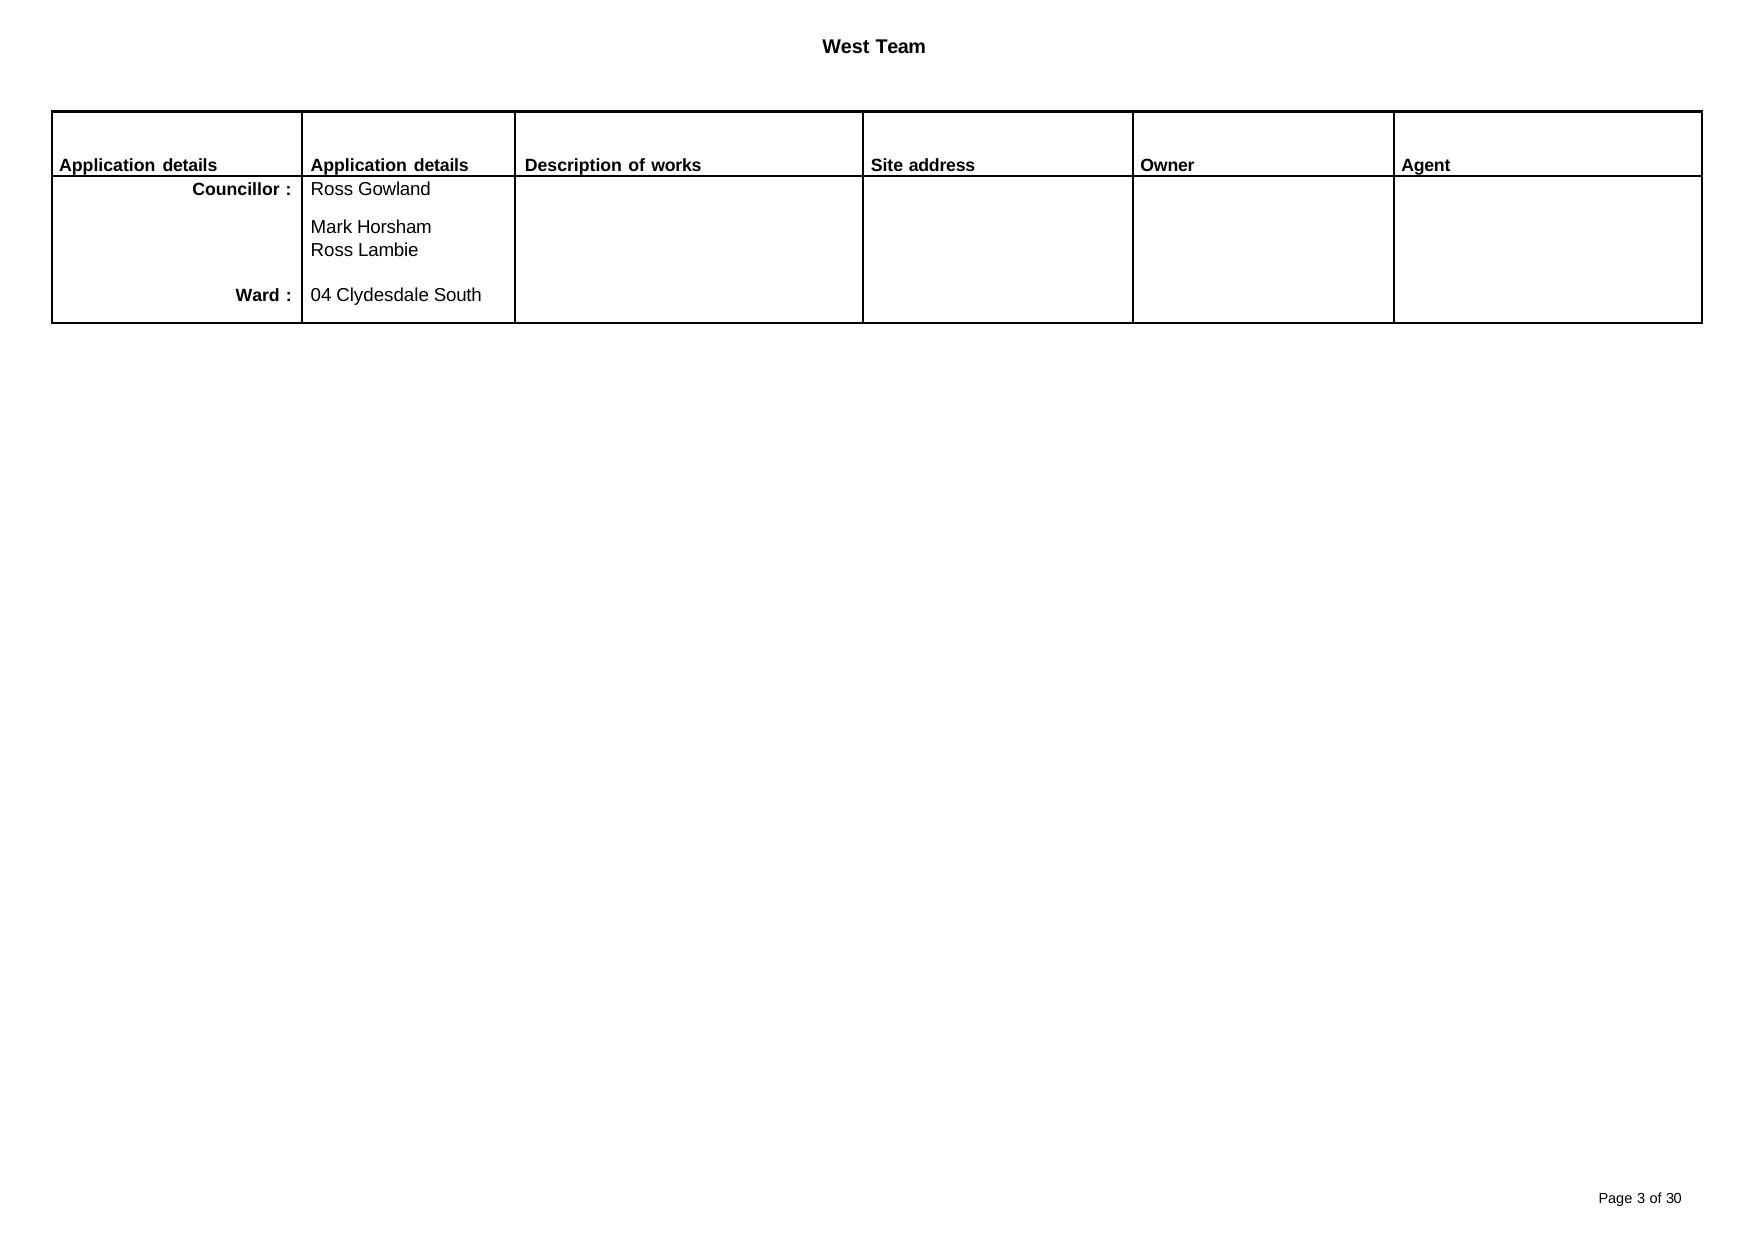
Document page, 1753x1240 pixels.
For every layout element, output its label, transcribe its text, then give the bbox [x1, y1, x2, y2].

table_cell [864, 270, 1132, 322]
table_cell 04 Clydesdale South [303, 270, 514, 322]
table_header Agent [1395, 113, 1701, 175]
table_header Site address [864, 113, 1132, 175]
table_cell [516, 216, 862, 237]
table_cell [864, 177, 1132, 216]
table_cell Ross Lambie [303, 237, 514, 270]
table_cell [516, 177, 862, 216]
table_cell [53, 216, 301, 237]
table_cell [53, 237, 301, 270]
table_cell [864, 237, 1132, 270]
table_header Application details [303, 113, 514, 175]
table_cell [864, 216, 1132, 237]
table_cell [1395, 177, 1701, 216]
table_header Application details [53, 113, 301, 175]
table_header Owner [1134, 113, 1393, 175]
table_cell Ward : [53, 270, 301, 322]
table_cell Ross Gowland [303, 177, 514, 216]
table_header Description of works [516, 113, 862, 175]
table_cell [1134, 177, 1393, 322]
table_cell [516, 237, 862, 270]
table_cell [516, 270, 862, 322]
table_cell [1395, 270, 1701, 322]
table_cell [1395, 216, 1701, 237]
table_cell Councillor : [53, 177, 301, 216]
table_cell [1395, 237, 1701, 270]
table_cell Mark Horsham [303, 216, 514, 237]
